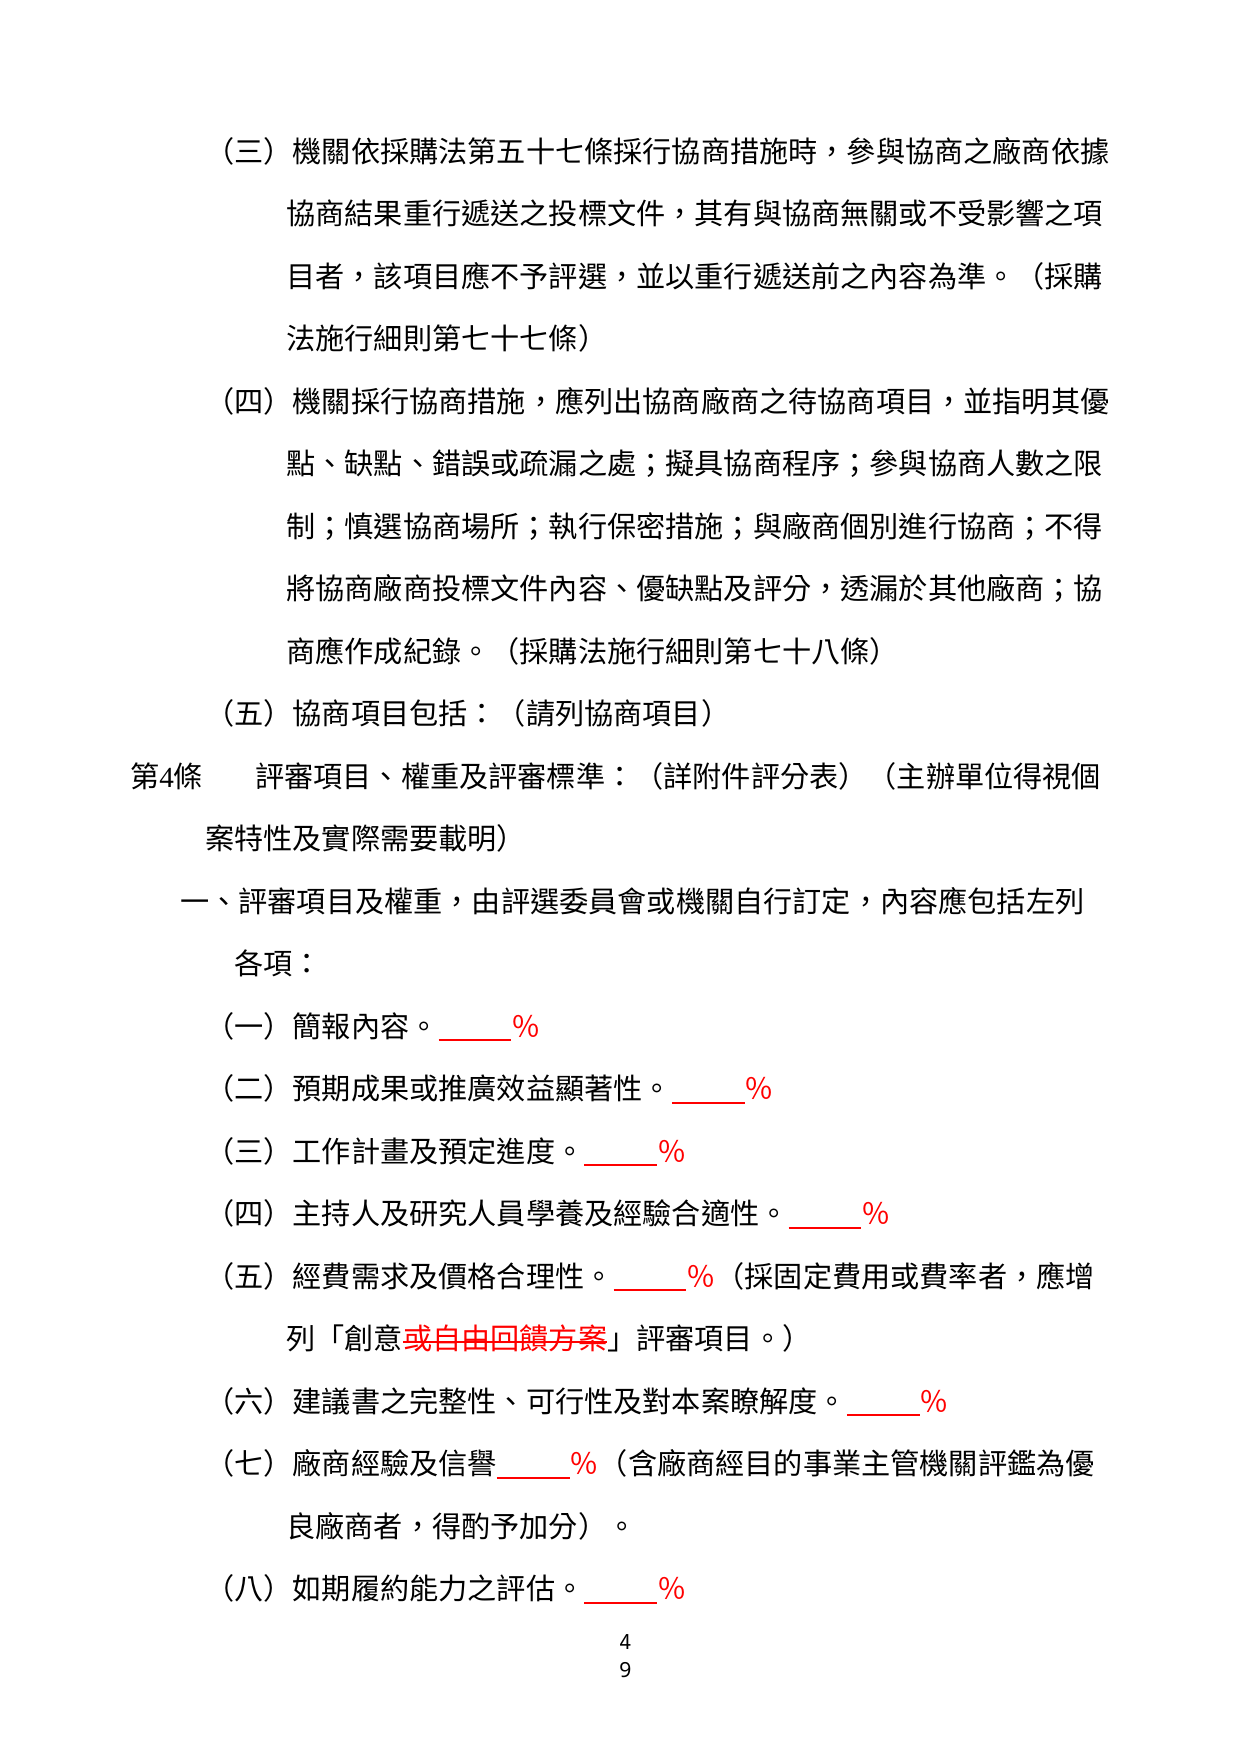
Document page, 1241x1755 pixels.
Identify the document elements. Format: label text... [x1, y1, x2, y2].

text （六）建議書之完整性、可行性及對本案瞭解度。 ％ [205, 1358, 1110, 1420]
text （七）廠商經驗及信譽 ％（含廠商經目的事業主管機關評鑑為優良廠商者，得酌予加分）。 [205, 1420, 1110, 1545]
list 評審項目、權重及評審標準：（詳附件評分表）（主辦單位得視個案特性及實際需要載明） [130, 733, 1110, 858]
text （五）協商項目包括：（請列協商項目） [205, 670, 1110, 733]
text （一）簡報內容。 ％ [205, 983, 1110, 1045]
text 一、評審項目及權重，由評選委員會或機關自行訂定，內容應包括左列各項： [180, 858, 1110, 983]
text （四）機關採行協商措施，應列出協商廠商之待協商項目，並指明其優點、缺點、錯誤或疏漏之處；擬具協商程序；參與協商人數之限制；慎選協商場所；執行保密措施；與廠商個別進行協商；不得將協商廠商投標文件內容、優缺點及評分，透漏於其他廠商；協商應作成紀錄。（採購法施行細則第七十八條） [205, 358, 1110, 670]
text （三）機關依採購法第五十七條採行協商措施時，參與協商之廠商依據協商結果重行遞送之投標文件，其有與協商無關或不受影響之項目者，該項目應不予評選，並以重行遞送前之內容為準。（採購法施行細則第七十七條） [205, 108, 1110, 358]
text （五）經費需求及價格合理性。 ％（採固定費用或費率者，應增列「創意或自由回饋方案」評審項目。） [205, 1233, 1110, 1358]
text （四）主持人及研究人員學養及經驗合適性。 ％ [205, 1170, 1110, 1233]
text （三）工作計畫及預定進度。 ％ [205, 1108, 1110, 1170]
text （八）如期履約能力之評估。 ％ [205, 1545, 1110, 1608]
text （二）預期成果或推廣效益顯著性。 ％ [205, 1045, 1110, 1108]
